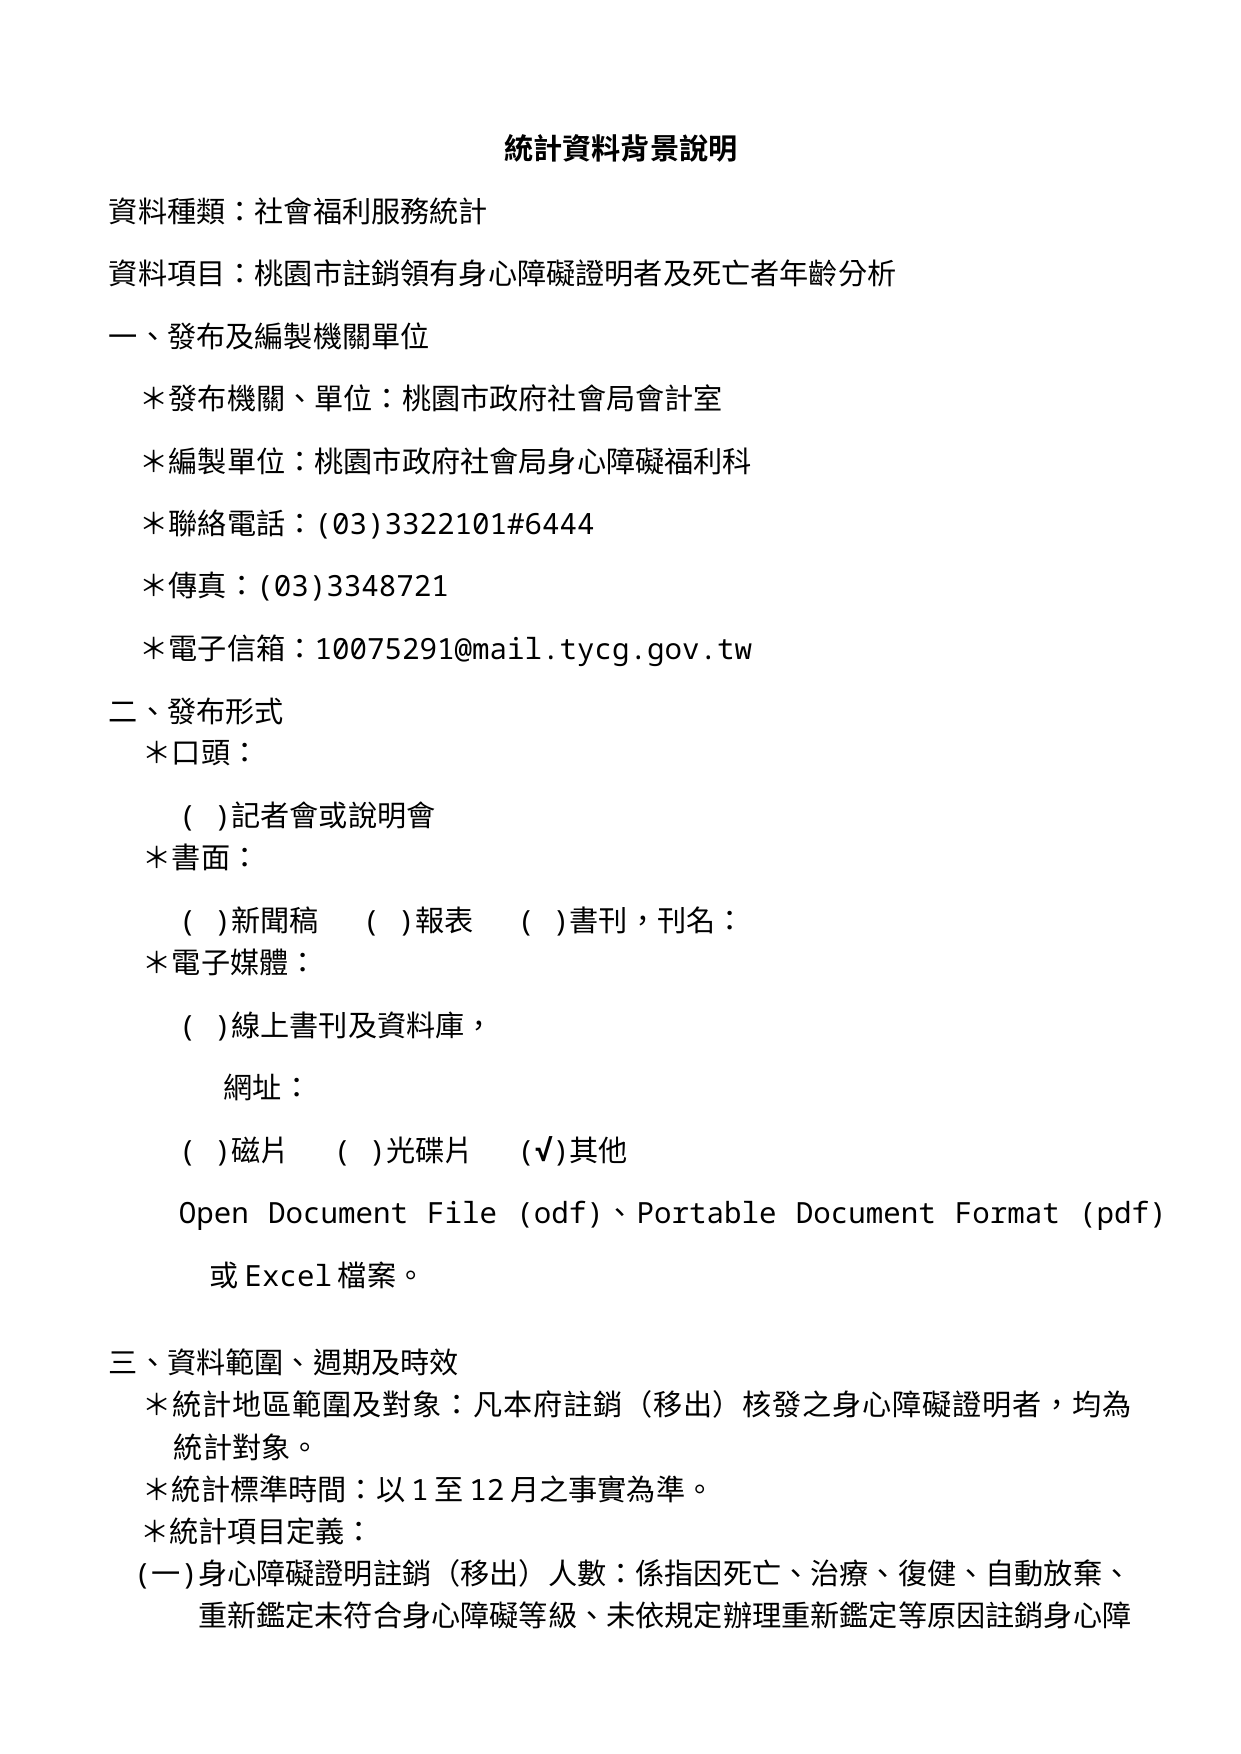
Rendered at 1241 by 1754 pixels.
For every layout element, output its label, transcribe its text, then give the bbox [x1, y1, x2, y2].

table_header 統計資料背景說明 資料種類：社會福利服務統計 資料項目：桃園市註銷領有身心障礙證明者及死亡者年齡分析 一、發布及編製機關單位 ＊發布機關、單位：桃園市政府社會局會計室 ＊編製單位：桃園市政府社會局身心障礙福利科 ＊聯絡電話：(03)3322101#6444 ＊傳真：(03)3348721 ＊電子信箱：10075291@mail.tycg.gov.tw 二、發布形式 ＊口頭： ( )記者會或說明會 ＊書面： ( )新聞稿 ( )報表 ( )書刊，刊名： ＊電子媒體： ( )線上書刊及資料庫， 網址： ( )磁片 ( )光碟片 (√)其他 Open Document File (odf)、Portable Document Format (pdf) 或Excel檔案。 三、資料範圍、週期及時效 ＊統計地區範圍及對象：凡本府註銷（移出）核發之身心障礙證明者，均為統計對象。 ＊統計標準時間：以1至12月之事實為準。 ＊統計項目定義： (一)身心障礙證明註銷（移出）人數：係指因死亡、治療、復健、自動放棄、重新鑑定未符合身心障礙等級、未依規定辦理重新鑑定等原因註銷身心障礙證明者或因戶籍遷出移往他縣市。 (二)(報表一)：本表係統計按身心障礙證明上註記之ICD診斷編碼對應之舊制障礙類別統計之註銷人數；跨舊制障礙類別人數填列於「多重障礙」一欄。 (三)(報表二)：本表係統計按身心障礙證明上註記之新制ICF障礙類別統計之註銷人數；各類別均統計僅該單一類別之人數；跨障礙類別人數填列於「跨兩類別以上」一欄。 (四)(報表三)：本表係統計按身心障礙證明上註記之新制ICF障礙類別之註銷人數，若有跨障礙類別時，則同時計列，故總計為重複之人次。 (五)跨兩類別以上：係指身心障礙證明障礙類別欄記載兩類別以上之身心障礙者。 (六)「其他(含舊制轉換新制暫無法歸類)」：係指無法歸類於新制法定1～8類者，其中包括舊制轉換新制暫無法歸類者。 (七) 「註銷(移出)身心障礙證明原因」中之「未依規定辦理換發證明」，係指身心障礙證明屆期未辦理換發證明者。 ＊統計單位：人。 ＊統計分類：橫項依「障礙類別」分；縱項依「性別」、「死亡者年齡」及「註銷（移出）身心障礙證明原因」分。 ＊發布週期(指資料編製或產生之頻率，如月、季、年等)：年。 ＊時效(指統計標準時間至資料發布時間之間隔時間）：25日。 ＊資料變革：無。 四、公開資料發布訊息 ＊預告發布日期(含預告方式及週期)：每年終了後25日(遇假日順延)以報表、網際網路發布。 ＊同步發送單位(說明資料發布時同步發送之單位或可同步查得該資料之網址)：衛生福利部統計處、桃園市政府主計處。 五、資料品質 ＊統計指標編製方法與資料來源說明：依據本府所登記註銷(移出)身心障礙證明之人數資料彙編。 ＊統計資料交叉查核及確保資料合理性之機制（說明各項資料之相互關係及不同資料來源之相關統計差異性）： (一)報表一總計之「合計」=領有身心障礙證明（新制）之「合計」+領有身心障礙（舊制）之「合計」。 (二)死亡者年齡分析之「總計」=註銷(移出)身心障礙證明原因之「死亡」。 六、須注意及預定改變之事項（說明預定修正之資料、定義、統計方法等及其修正原因）：無。 七、其他事項：無。 [98, 105, 1144, 1634]
